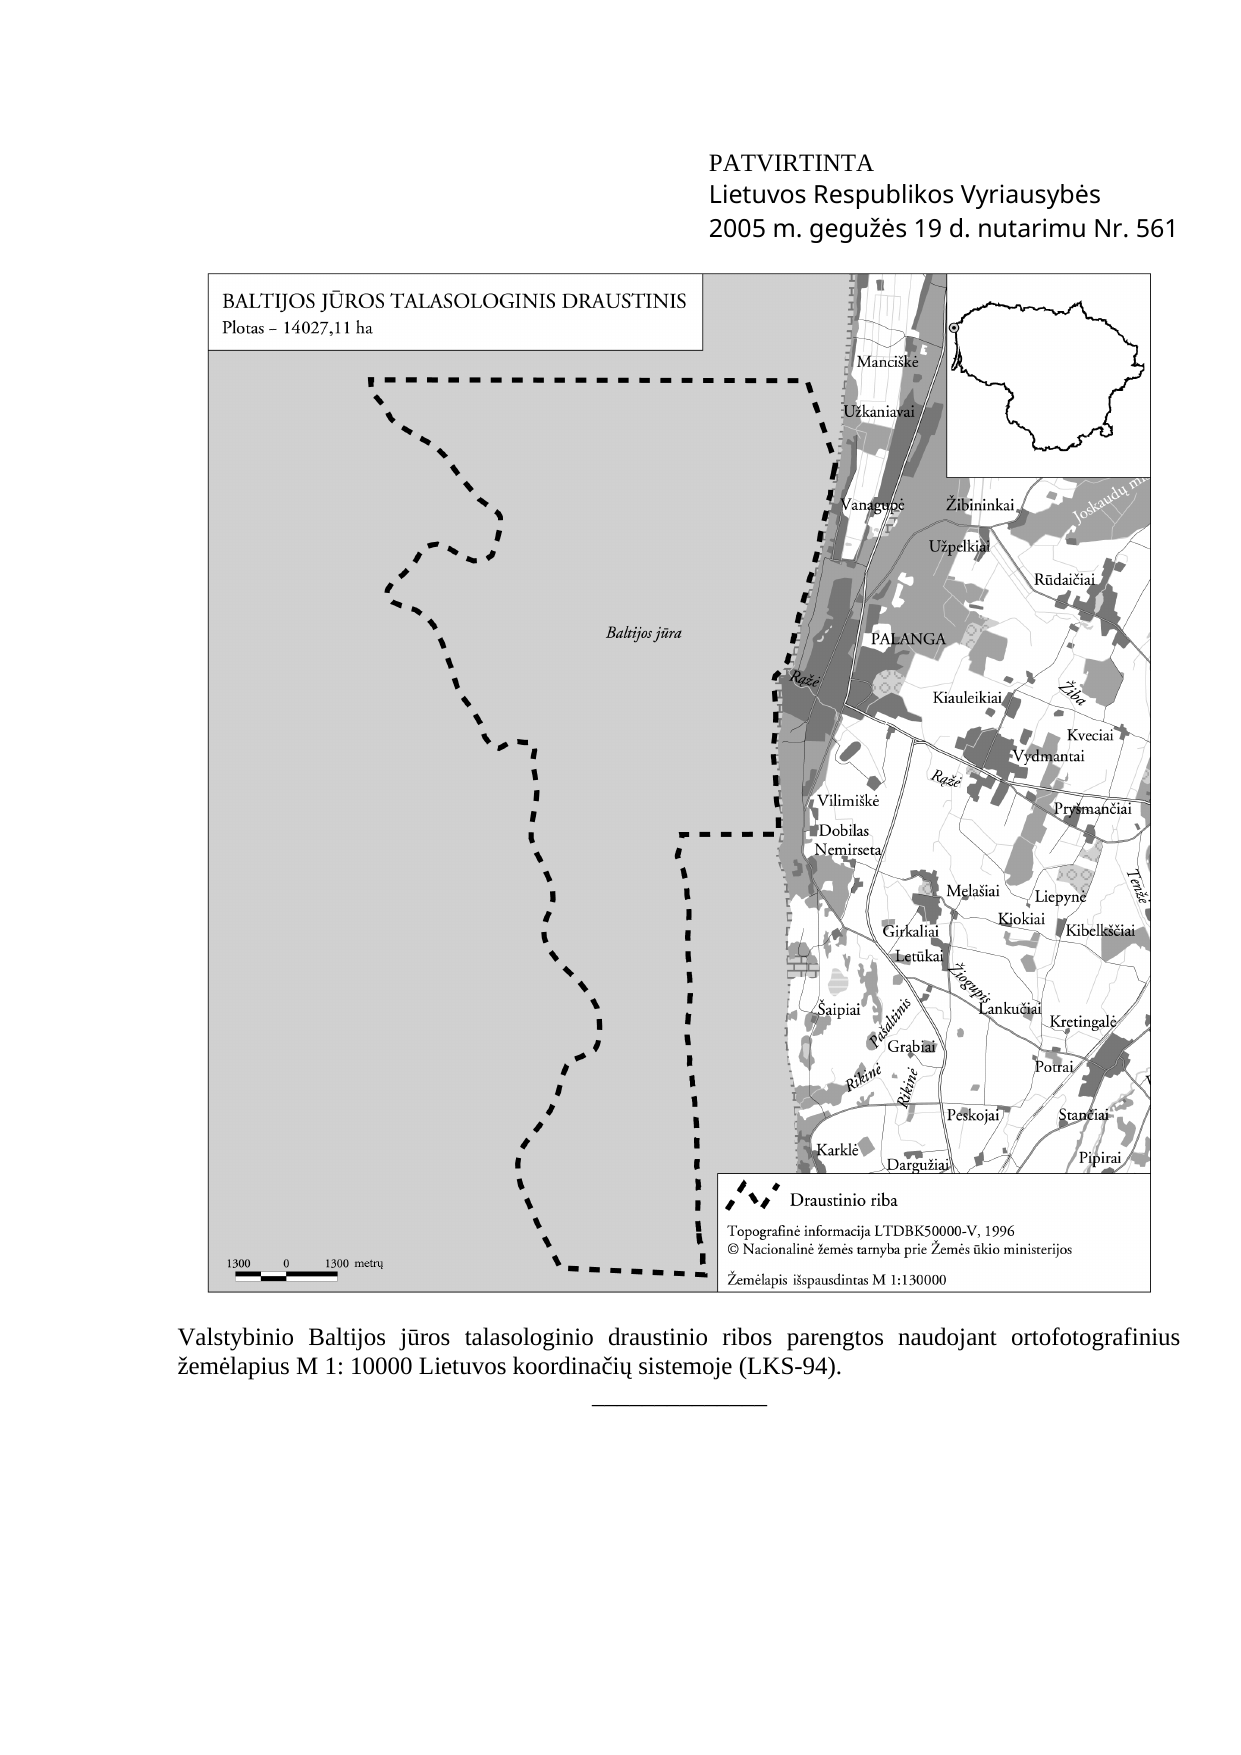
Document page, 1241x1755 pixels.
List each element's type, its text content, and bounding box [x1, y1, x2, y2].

text Lietuvos Respublikos Vyriausybės [177, 176, 1181, 210]
text ______________ [177, 1380, 1181, 1408]
text 2005 m. gegužės 19 d. nutarimu Nr. 561 [177, 210, 1181, 244]
text Patvirtinta [177, 148, 1181, 176]
text Valstybinio Baltijos jūros talasologinio draustinio ribos parengtos naudojant ortofotografinius žemėlapius M 1: 10000 Lietuvos koordinačių sistemoje (LKS-94). [177, 1322, 1181, 1380]
